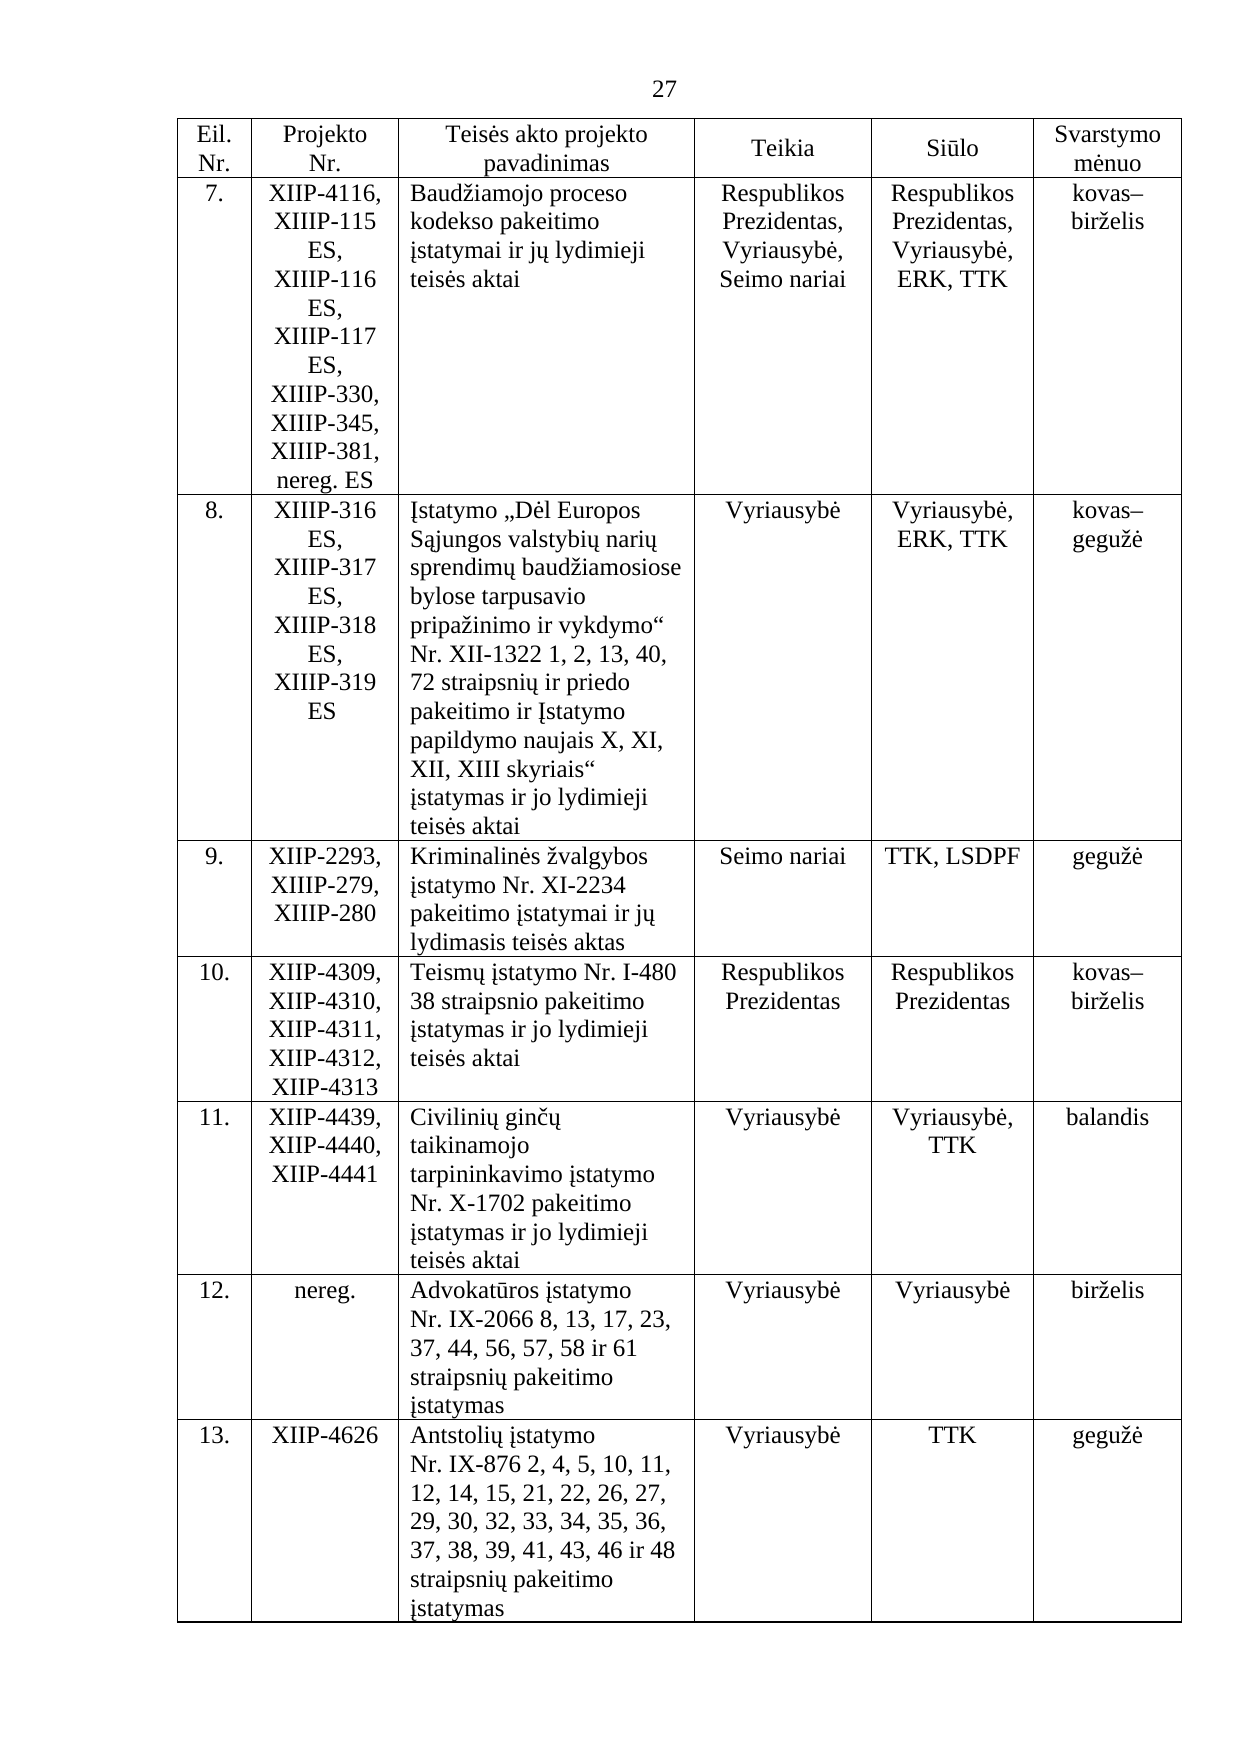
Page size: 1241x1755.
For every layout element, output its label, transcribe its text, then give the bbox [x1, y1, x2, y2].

table_cell Vyriausybė [695, 1420, 871, 1621]
table_cell Vyriausybė [695, 1102, 871, 1274]
table_cell Seimo nariai [695, 841, 871, 956]
table_cell 7. [178, 178, 251, 494]
table_header Teikia [695, 119, 871, 177]
table_cell XIIP-2293, XIIIP-279, XIIIP-280 [252, 841, 398, 956]
table_cell XIIIP-316 ES, XIIIP-317 ES, XIIIP-318 ES, XIIIP-319 ES [252, 495, 398, 840]
table_cell Respublikos Prezidentas [872, 957, 1033, 1101]
table_cell kovas– birželis [1034, 957, 1181, 1101]
table_cell Civilinių ginčų taikinamojo tarpininkavimo įstatymo Nr. X-1702 pakeitimo įstatymas ir jo lydimieji teisės aktai [399, 1102, 694, 1274]
table_cell Teismų įstatymo Nr. I-480 38 straipsnio pakeitimo įstatymas ir jo lydimieji teisės aktai [399, 957, 694, 1101]
table_header Siūlo [872, 119, 1033, 177]
table_cell Vyriausybė [695, 495, 871, 840]
table_cell XIIP-4439, XIIP-4440, XIIP-4441 [252, 1102, 398, 1274]
table_cell 13. [178, 1420, 251, 1621]
table_cell 11. [178, 1102, 251, 1274]
table_cell nereg. [252, 1275, 398, 1419]
table_cell Įstatymo „Dėl Europos Sąjungos valstybių narių sprendimų baudžiamosiose bylose tarpusavio pripažinimo ir vykdymo“ Nr. XII-1322 1, 2, 13, 40, 72 straipsnių ir priedo pakeitimo ir Įstatymo papildymo naujais X, XI, XII, XIII skyriais“ įstatymas ir jo lydimieji teisės aktai [399, 495, 694, 840]
table_cell kovas– birželis [1034, 178, 1181, 494]
table_header Eil. Nr. [178, 119, 251, 177]
table_cell XIIP-4309, XIIP-4310, XIIP-4311, XIIP-4312, XIIP-4313 [252, 957, 398, 1101]
table_cell 10. [178, 957, 251, 1101]
table_cell 9. [178, 841, 251, 956]
table_cell Respublikos Prezidentas [695, 957, 871, 1101]
table_cell Baudžiamojo proceso kodekso pakeitimo įstatymai ir jų lydimieji teisės aktai [399, 178, 694, 494]
table_header Svarstymo mėnuo [1034, 119, 1181, 177]
table_cell XIIP-4626 [252, 1420, 398, 1621]
table_cell gegužė [1034, 1420, 1181, 1621]
table_cell TTK, LSDPF [872, 841, 1033, 956]
table_cell Vyriausybė [695, 1275, 871, 1419]
table_header Projekto Nr. [252, 119, 398, 177]
table_cell Vyriausybė, TTK [872, 1102, 1033, 1274]
table_cell XIIP-4116, XIIIP-115 ES, XIIIP-116 ES, XIIIP-117 ES, XIIIP-330, XIIIP-345, XIIIP-381, nereg. ES [252, 178, 398, 494]
table_header Teisės akto projekto pavadinimas [399, 119, 694, 177]
table_cell balandis [1034, 1102, 1181, 1274]
table_cell Respublikos Prezidentas, Vyriausybė, ERK, TTK [872, 178, 1033, 494]
table_cell gegužė [1034, 841, 1181, 956]
table_cell Antstolių įstatymo Nr. IX-876 2, 4, 5, 10, 11, 12, 14, 15, 21, 22, 26, 27, 29, 30, 32, 33, 34, 35, 36, 37, 38, 39, 41, 43, 46 ir 48 straipsnių pakeitimo įstatymas [399, 1420, 694, 1621]
table_cell Respublikos Prezidentas, Vyriausybė, Seimo nariai [695, 178, 871, 494]
table_cell 12. [178, 1275, 251, 1419]
table_cell Vyriausybė [872, 1275, 1033, 1419]
table_cell kovas– gegužė [1034, 495, 1181, 840]
table_cell Advokatūros įstatymo Nr. IX-2066 8, 13, 17, 23, 37, 44, 56, 57, 58 ir 61 straipsnių pakeitimo įstatymas [399, 1275, 694, 1419]
table_cell Vyriausybė, ERK, TTK [872, 495, 1033, 840]
table_cell birželis [1034, 1275, 1181, 1419]
table_cell Kriminalinės žvalgybos įstatymo Nr. XI-2234 pakeitimo įstatymai ir jų lydimasis teisės aktas [399, 841, 694, 956]
table_cell TTK [872, 1420, 1033, 1621]
table_cell 8. [178, 495, 251, 840]
